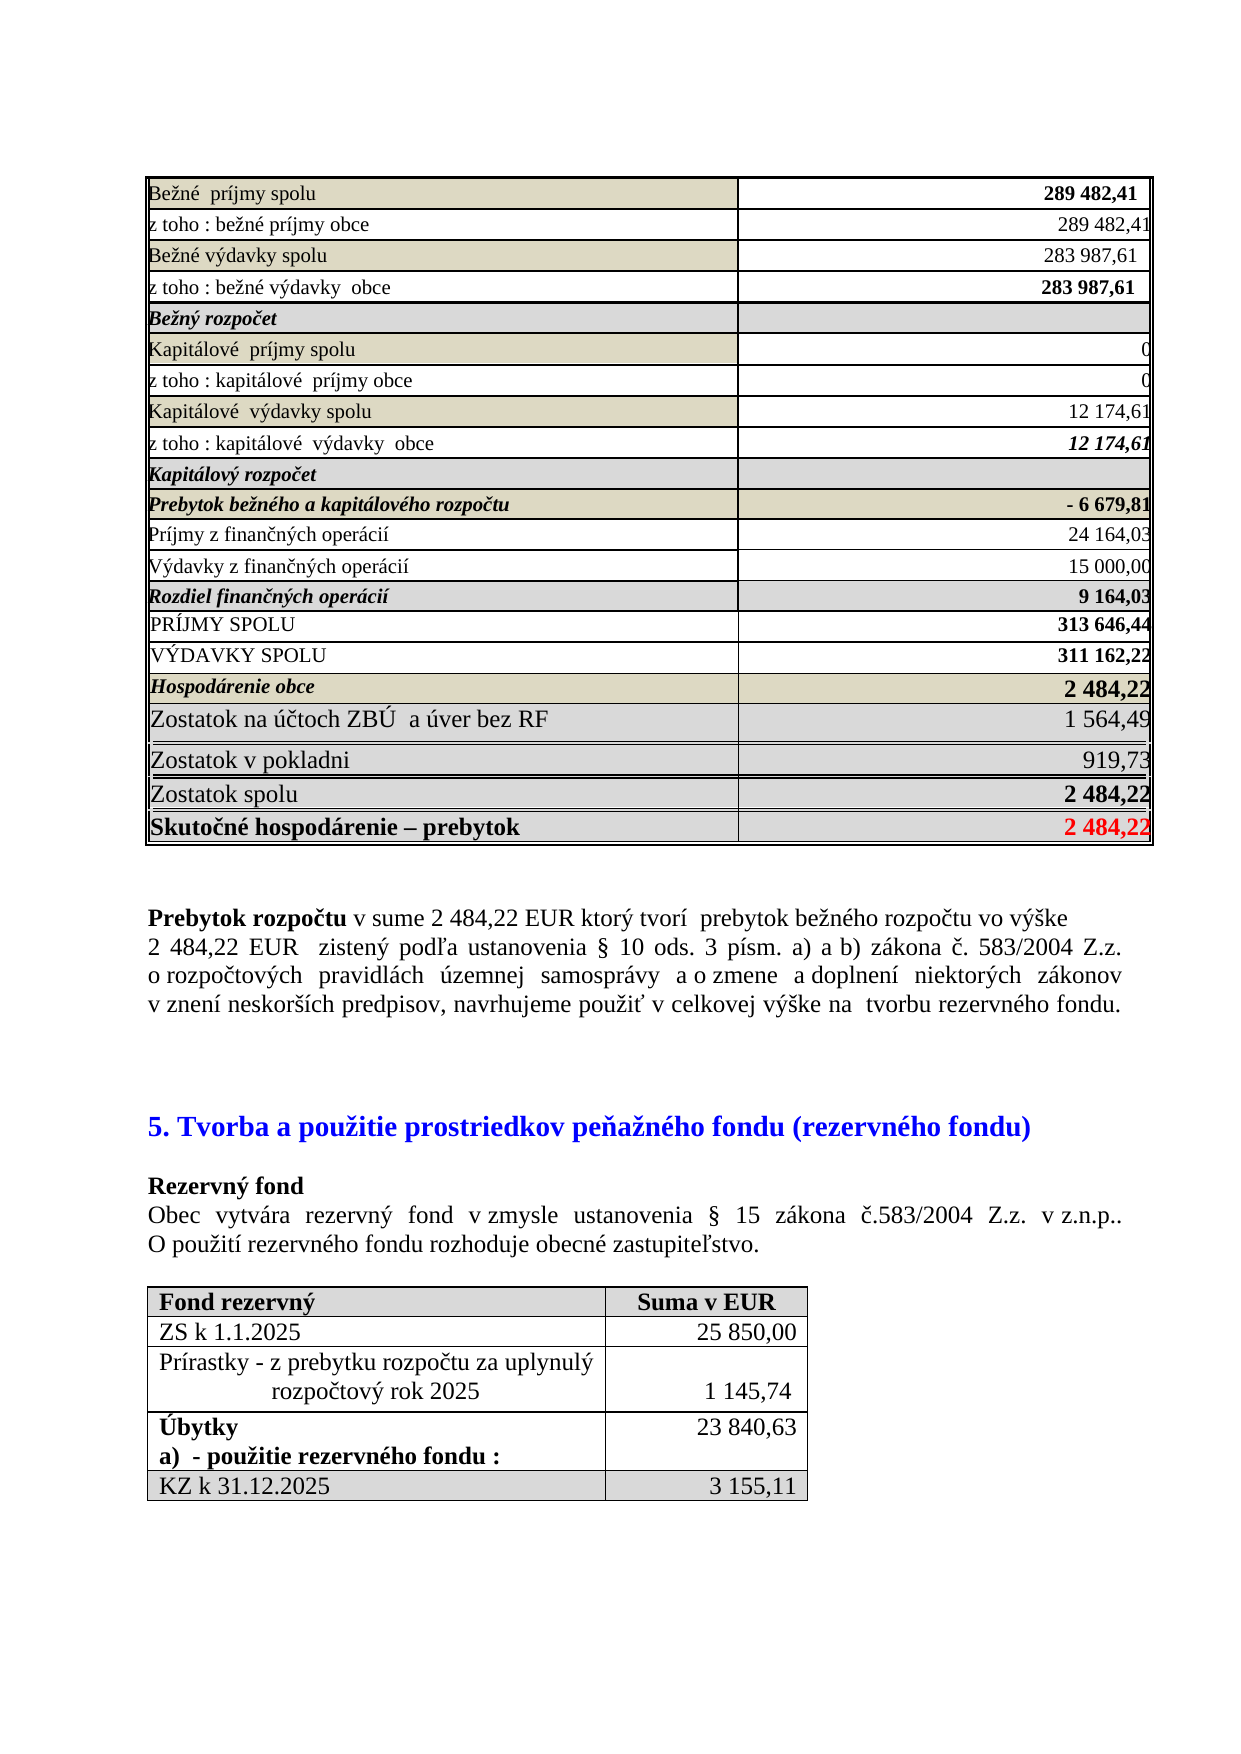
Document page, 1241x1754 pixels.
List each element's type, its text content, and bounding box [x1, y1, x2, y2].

table_cell 289 482,41 [739, 179, 1149, 208]
table_cell Hospodárenie obce [150, 674, 738, 703]
table_cell 2 484,22 [739, 774, 1151, 807]
text 5. Tvorba a použitie prostriedkov peňažného fondu (rezervného fondu) [148, 1109, 1122, 1143]
table_cell Úbytky a) - použitie rezervného fondu : [148, 1413, 605, 1470]
table_cell 23 840,63 [606, 1413, 807, 1470]
table_cell 9 164,03 [739, 581, 1149, 610]
table_cell Kapitálové príjmy spolu [150, 334, 737, 363]
table_cell Skutočné hospodárenie – prebytok [148, 808, 738, 841]
table_cell 919,73 [739, 741, 1151, 774]
table_cell 283 987,61 [739, 272, 1149, 301]
table_cell 1 564,49 [739, 704, 1149, 741]
table_cell Bežné príjmy spolu [150, 179, 737, 208]
table_cell KZ k 31.12.2025 [148, 1471, 605, 1500]
table_cell z toho : kapitálové príjmy obce [150, 366, 737, 395]
table_cell Kapitálové výdavky spolu [150, 397, 737, 426]
table_cell 311 162,22 [739, 643, 1149, 672]
table_cell 2 484,22 [739, 808, 1151, 841]
table_cell ZS k 1.1.2025 [148, 1317, 605, 1346]
table_cell 2 484,22 [739, 674, 1149, 703]
table_cell z toho : bežné príjmy obce [150, 210, 737, 239]
table_cell 0 [739, 334, 1149, 363]
table_cell 1 145,74 [606, 1347, 807, 1411]
table_header Suma v EUR [606, 1288, 807, 1316]
table_cell 289 482,41 [739, 210, 1149, 239]
table_cell Zostatok na účtoch ZBÚ a úver bez RF [150, 704, 738, 741]
table_cell 25 850,00 [606, 1317, 807, 1346]
table_cell 3 155,11 [606, 1471, 807, 1500]
table_cell 15 000,00 [739, 550, 1149, 580]
text Rezervný fond [148, 1171, 1122, 1200]
table_cell Bežný rozpočet [150, 304, 737, 332]
table_cell Výdavky z finančných operácií [150, 551, 737, 580]
table_cell 12 174,61 [739, 397, 1149, 426]
table_cell [739, 304, 1149, 332]
text Obec vytvára rezervný fond v zmysle ustanovenia § 15 zákona č.583/2004 Z.z. v z.n.p.. O použití rezervného fondu rozhoduje obecné zastupiteľstvo. [148, 1200, 1122, 1258]
table_cell Príjmy spolu [150, 612, 738, 641]
table_header Fond rezervný [148, 1288, 605, 1316]
table_cell [739, 459, 1149, 488]
table_cell Prírastky - z prebytku rozpočtu za uplynulý rozpočtový rok 2025 [148, 1347, 605, 1411]
table_cell VÝDAVKY SPOLU [150, 643, 738, 672]
table_cell z toho : bežné výdavky obce [150, 272, 737, 301]
text Prebytok rozpočtu v sume 2 484,22 EUR ktorý tvorí prebytok bežného rozpočtu vo výške [148, 903, 1122, 932]
table_cell Zostatok v pokladni [148, 741, 738, 774]
table_cell 24 164,03 [739, 520, 1149, 549]
table_cell - 6 679,81 [739, 490, 1149, 518]
table_cell Príjmy z finančných operácií [150, 520, 737, 549]
text 2 484,22 EUR zistený podľa ustanovenia § 10 ods. 3 písm. a) a b) zákona č. 583/2004 Z.z. o rozpočtových pravidlách územnej samosprávy a o zmene a doplnení niektorých zákonov v znení neskorších predpisov, navrhujeme použiť v celkovej výške na tvorbu rezervného fondu. [148, 932, 1122, 1047]
table_cell Bežné výdavky spolu [150, 241, 737, 270]
table_cell Rozdiel finančných operácií [150, 582, 737, 610]
table_cell 313 646,44 [739, 612, 1149, 641]
table_cell 12 174,61 [739, 428, 1149, 457]
table_cell Kapitálový rozpočet [150, 459, 737, 488]
table_cell 0 [739, 366, 1149, 395]
table_cell 283 987,61 [739, 241, 1149, 270]
table_cell Zostatok spolu [148, 774, 738, 807]
table_cell z toho : kapitálové výdavky obce [150, 428, 737, 457]
table_cell Prebytok bežného a kapitálového rozpočtu [150, 490, 737, 518]
